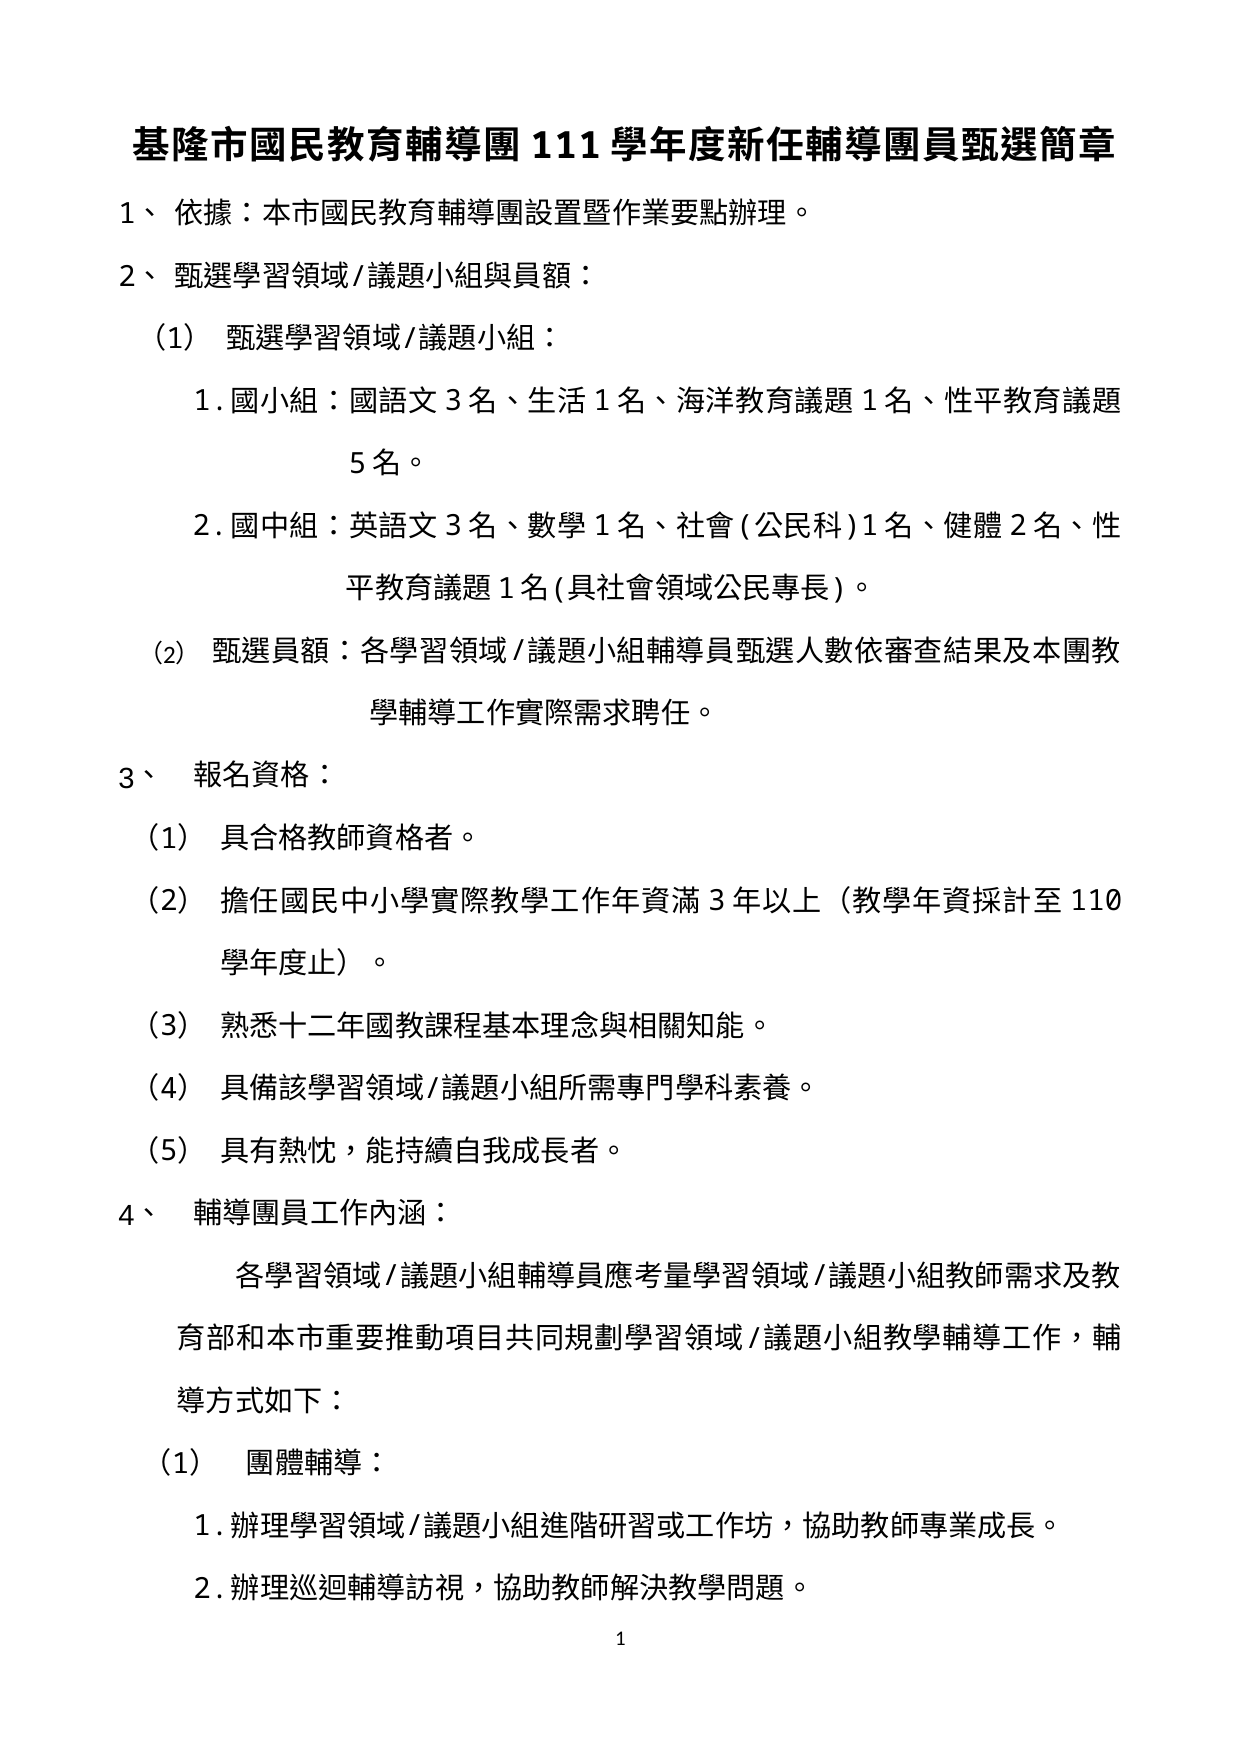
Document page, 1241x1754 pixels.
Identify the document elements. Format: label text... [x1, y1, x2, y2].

list 依據：本市國民教育輔導團設置暨作業要點辦理。 [118, 169, 1122, 232]
list 辦理巡迴輔導訪視，協助教師解決教學問題。 [193, 1544, 1122, 1607]
list 具備該學習領域/議題小組所需專門學科素養。 [131, 1044, 1122, 1107]
list 報名資格： [118, 732, 1122, 794]
list 擔任國民中小學實際教學工作年資滿3年以上（教學年資採計至110學年度止）。 [131, 857, 1122, 982]
text 各學習領域/議題小組輔導員應考量學習領域/議題小組教師需求及教育部和本市重要推動項目共同規劃學習領域/議題小組教學輔導工作，輔導方式如下： [176, 1232, 1122, 1419]
list 甄選員額：各學習領域/議題小組輔導員甄選人數依審查結果及本團教學輔導工作實際需求聘任。 [138, 607, 1122, 732]
list 熟悉十二年國教課程基本理念與相關知能。 [131, 982, 1122, 1044]
text 基隆市國民教育輔導團111學年度新任輔導團員甄選簡章 [118, 107, 1131, 169]
list 辦理學習領域/議題小組進階研習或工作坊，協助教師專業成長。 [193, 1482, 1122, 1544]
list 甄選學習領域/議題小組與員額： [118, 232, 1122, 294]
list 國小組：國語文3名、生活1名、海洋教育議題1名、性平教育議題5名。 [193, 357, 1122, 482]
list 國中組：英語文3名、數學1名、社會(公民科)1名、健體2名、性平教育議題1名(具社會領域公民專長)。 [192, 482, 1122, 607]
list 具合格教師資格者。 [131, 794, 1122, 857]
list 甄選學習領域/議題小組： [137, 294, 1122, 357]
list 團體輔導： [142, 1419, 1122, 1482]
list 輔導團員工作內涵： [118, 1169, 1122, 1232]
list 具有熱忱，能持續自我成長者。 [131, 1107, 1122, 1169]
